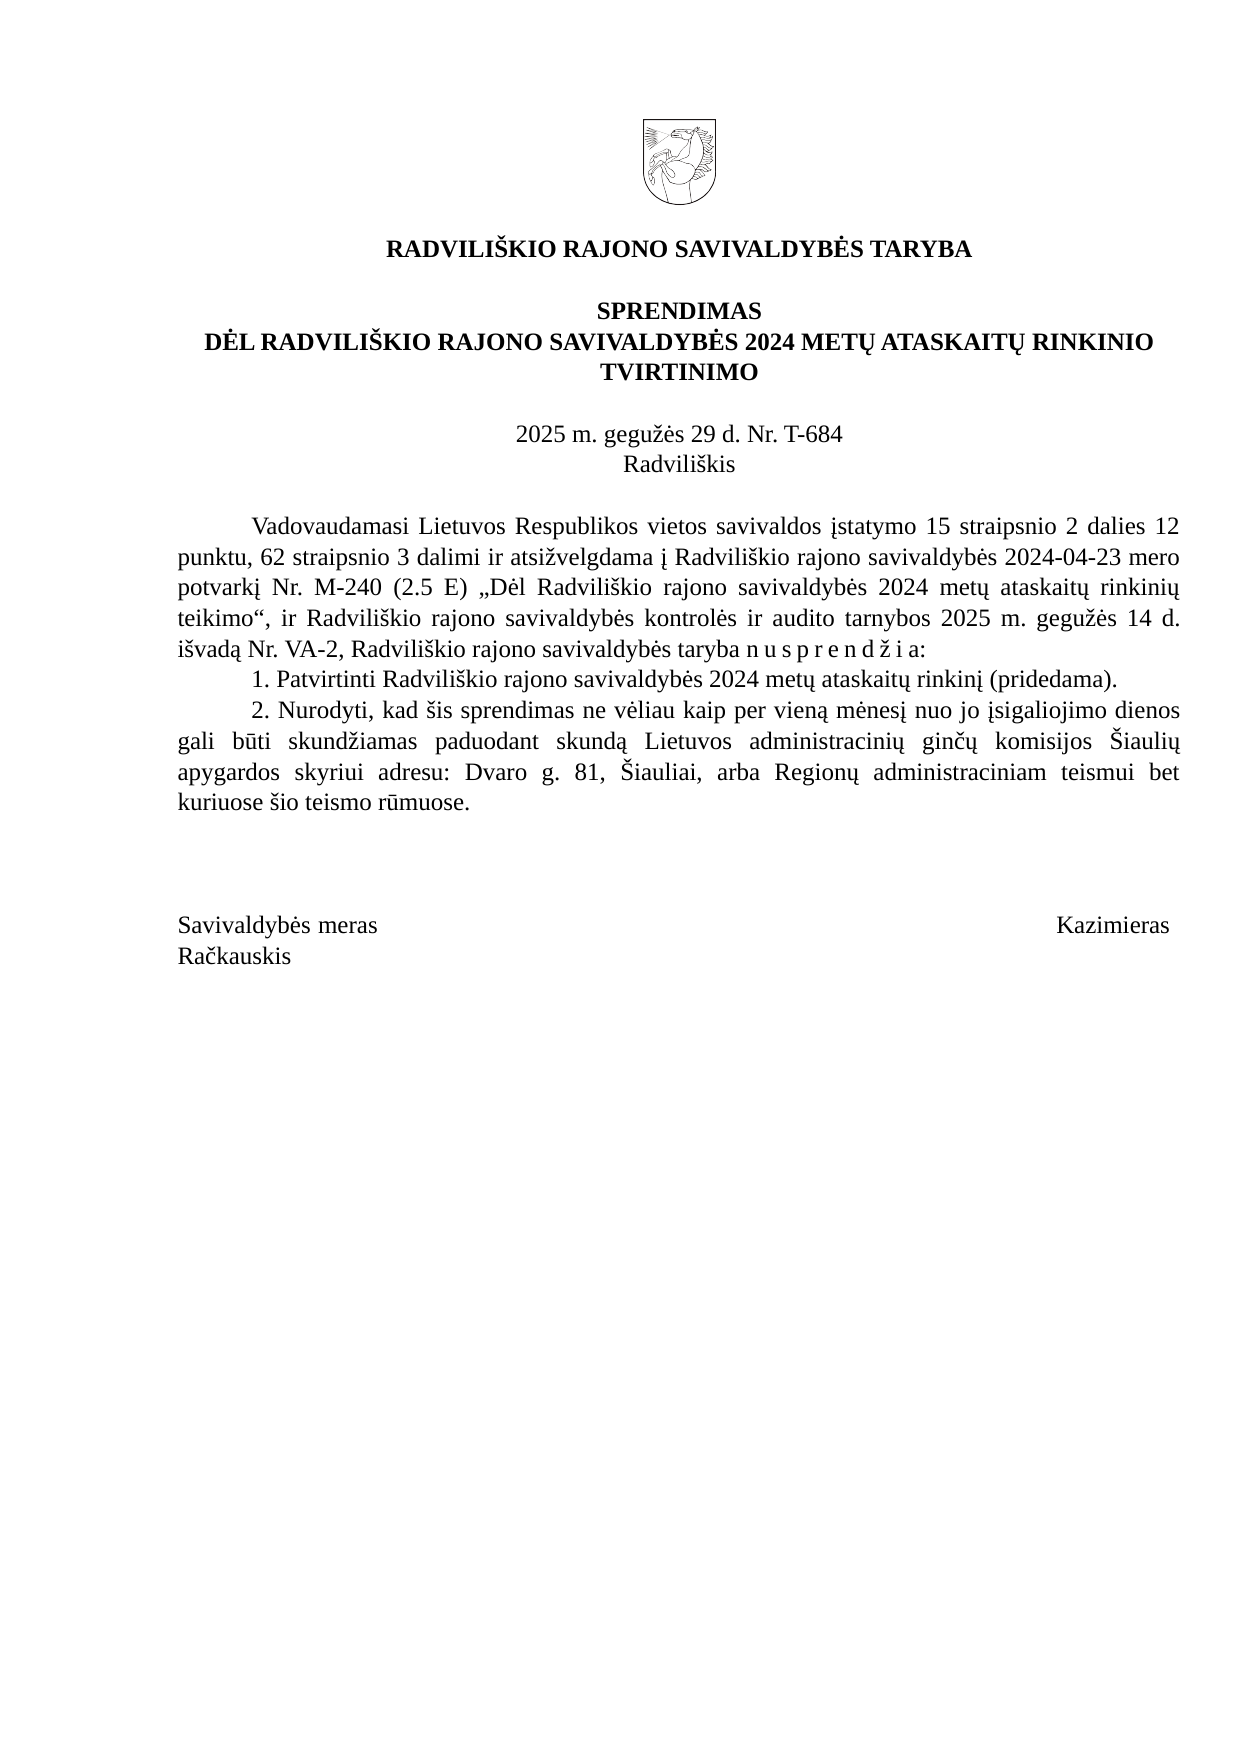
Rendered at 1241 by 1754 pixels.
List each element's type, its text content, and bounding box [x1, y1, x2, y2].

text 1. Patvirtinti Radviliškio rajono savivaldybės 2024 metų ataskaitų rinkinį (pridedama). [177, 664, 1181, 693]
text 2025 m. gegužės 29 d. Nr. T-684 [177, 419, 1181, 447]
text SPRENDIMAS [177, 296, 1181, 324]
text DĖL RADVILIŠKIO RAJONO SAVIVALDYBĖS 2024 METŲ ATASKAITŲ RINKINIO TVIRTINIMO [177, 327, 1181, 386]
text RADVILIŠKIO RAJONO SAVIVALDYBĖS TARYBA [177, 234, 1181, 263]
text 2. Nurodyti, kad šis sprendimas ne vėliau kaip per vieną mėnesį nuo jo įsigaliojimo dienos gali būti skundžiamas paduodant skundą Lietuvos administracinių ginčų komisijos Šiaulių apygardos skyriui adresu: Dvaro g. 81, Šiauliai, arba Regionų administraciniam teismui bet kuriuose šio teismo rūmuose. [177, 695, 1181, 816]
text Vadovaudamasi Lietuvos Respublikos vietos savivaldos įstatymo 15 straipsnio 2 dalies 12 punktu, 62 straipsnio 3 dalimi ir atsižvelgdama į Radviliškio rajono savivaldybės 2024-04-23 mero potvarkį Nr. M-240 (2.5 E) „Dėl Radviliškio rajono savivaldybės 2024 metų ataskaitų rinkinių teikimo“, ir Radviliškio rajono savivaldybės kontrolės ir audito tarnybos 2025 m. gegužės 14 d. išvadą Nr. VA-2, Radviliškio rajono savivaldybės taryba nusprendžia: [177, 511, 1181, 663]
text Radviliškis [177, 449, 1181, 478]
text Savivaldybės meras Kazimieras Račkauskis [177, 910, 1181, 970]
